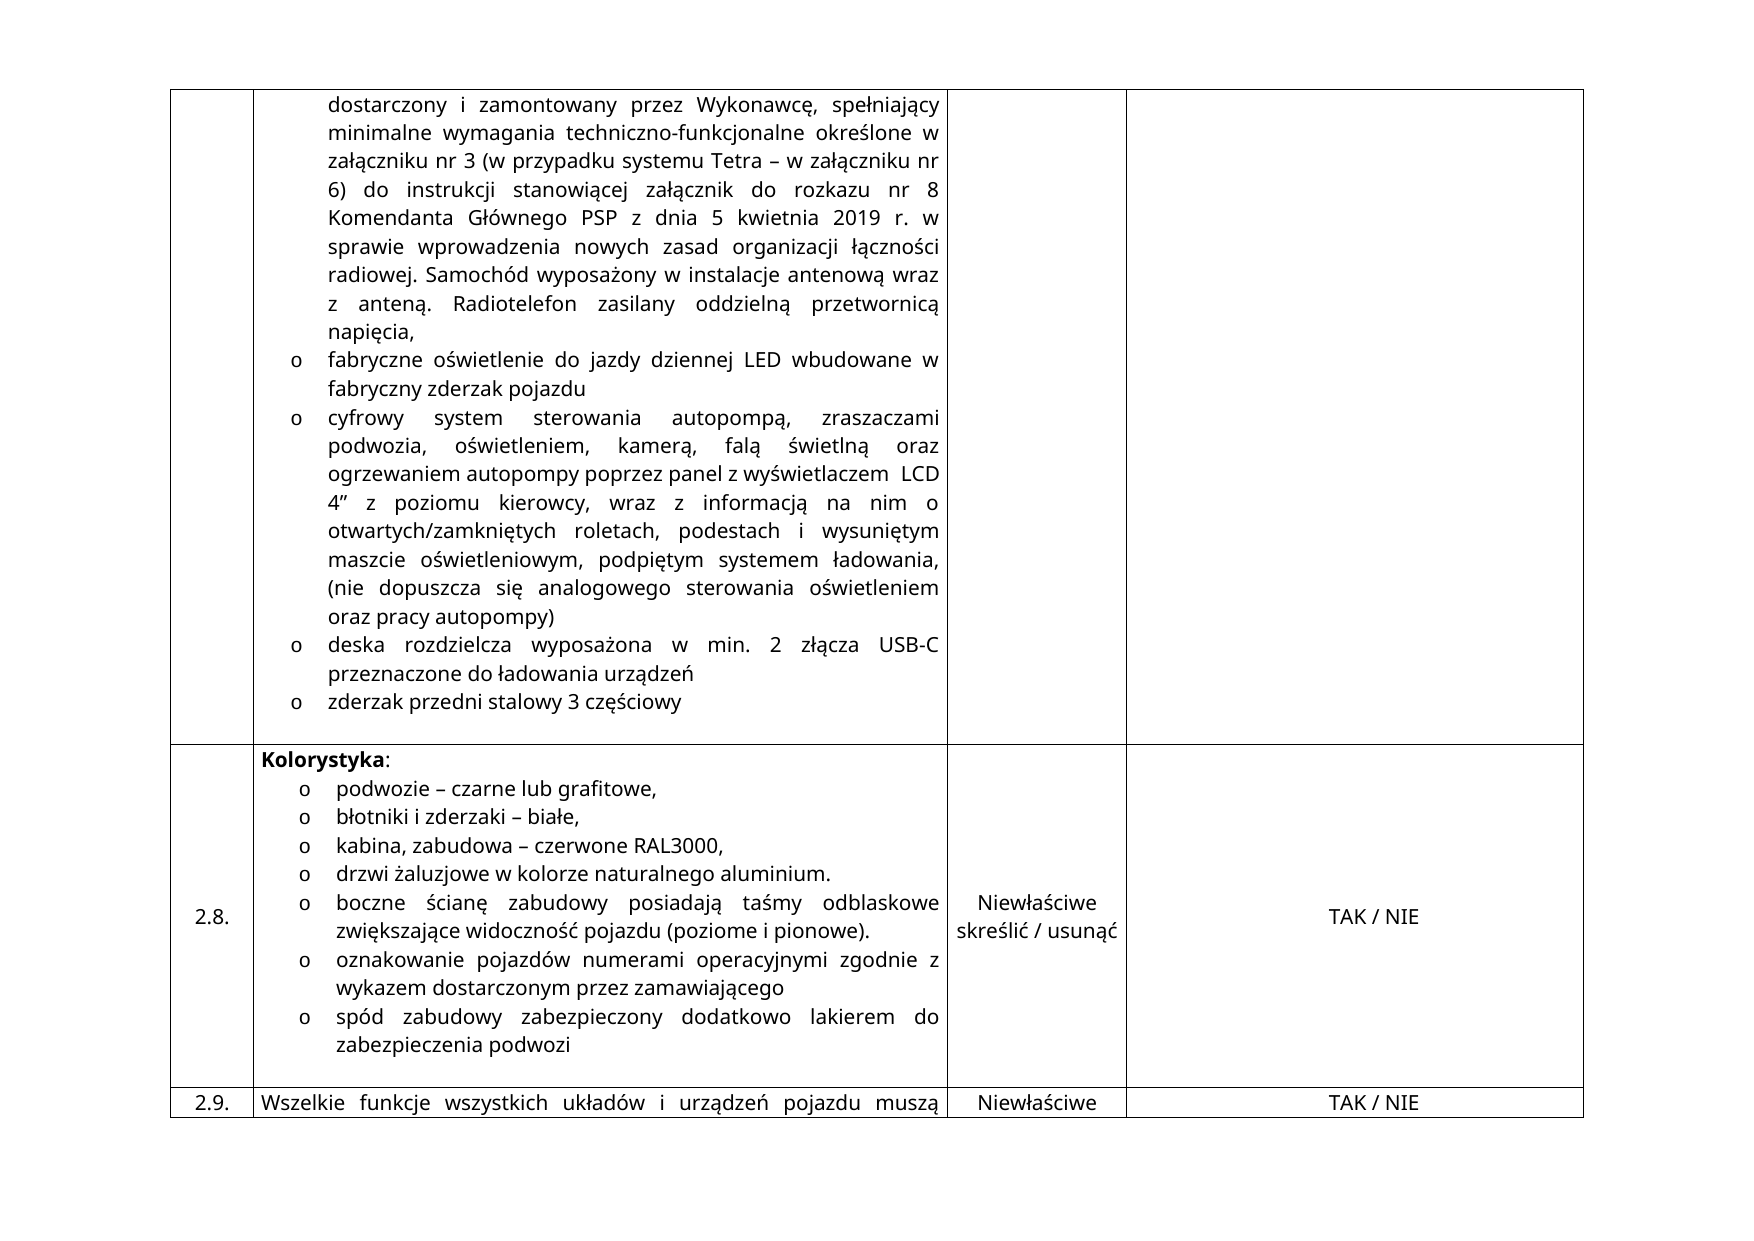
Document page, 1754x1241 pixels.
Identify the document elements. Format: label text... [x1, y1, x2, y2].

table_cell 2.9. [171, 1088, 253, 1117]
table_cell [171, 90, 253, 744]
table_cell [948, 90, 1126, 744]
table_cell TAK / NIE [1127, 1088, 1583, 1117]
table_cell 2.8. [171, 745, 253, 1087]
table_cell Niewłaściwe skreślić / usunąć [948, 745, 1126, 1087]
table_cell TAK / NIE [1127, 745, 1583, 1087]
table_cell Kolorystyka: podwozie – czarne lub grafitowe, błotniki i zderzaki – białe, kabina, zabudowa – czerwone RAL3000, drzwi żaluzjowe w kolorze naturalnego aluminium. boczne ścianę zabudowy posiadają taśmy odblaskowe zwiększające widoczność pojazdu (poziome i pionowe). oznakowanie pojazdów numerami operacyjnymi zgodnie z wykazem dostarczonym przez zamawiającego spód zabudowy zabezpieczony dodatkowo lakierem do zabezpieczenia podwozi [254, 745, 947, 1087]
table_cell [1127, 90, 1583, 744]
table_cell Kabina czterodrzwiowa, jednomodułowa, z szkieletem z blachy cynkowanej zapewniająca dostęp do silnika z systemem zabezpieczającym przed jej przypadkowym odchyleniem w czasie jazdy, o układzie miejsc 1 + 1 + 4 (siedzenia przodem do kierunku jazdy). Podłoga kabiny musi mieć powierzchnię antypoślizgową. Wyklucza się możliwość zastosowania kabiny załogowej osiągniętej poprzez skręcenie/sklejenie kabiny dziennej z modułem kabiny brygadowej. Kabina wyposażona minimum w: indywidualne oświetlenie do czytania mapy dla pozycji dowódcy, poprzeczny uchwyt do trzymania dla załogi w tylnej części kabiny, elektrycznie sterowane szyby we wszystkich drzwiach kabiny, lusterko krawężnikowe z prawej strony, lusterko rampowe – dojazdowe, przednie, zewnętrzną osłonę przeciwsłoneczną w górnej części kabiny, informację o włączonym/wyłączonym ogrzewaniu postojowym kabiny fabryczne radio ze złączem AUX oraz USB mocowanie 4 szt. aparatów ochrony dróg oddechowych (ODO) umożliwiającym samodzielne ich zakładanie bez zdejmowania ze stelaża wraz z miejscem na maskę ODO. Mocowanie 2 sztuk aparatów ODO (dla dowódcy i kierowcy) zamocowane w zabudowie na wysuwanym panelu w przedniej części zabudowy wraz z mocowaniem 2 sztuk butli zapasowych siedzenia pokryte materiałem łatwym w utrzymaniu czystości, wszystkie fotele wyposażone w pasy bezpieczeństwa bezwładnościowe i zagłówki, pneumatyczny fotel kierowcy fabryczna klimatyzacja, immobiliser, tempomat, kamerę cofania przygotowana instalacja pod radiotelefon przewoźny dostarczony i zamontowany przez Wykonawcę, spełniający minimalne wymagania techniczno-funkcjonalne określone w załączniku nr 3 (w przypadku systemu Tetra – w załączniku nr 6) do instrukcji stanowiącej załącznik do rozkazu nr 8 Komendanta Głównego PSP z dnia 5 kwietnia 2019 r. w sprawie wprowadzenia nowych zasad organizacji łączności radiowej. Samochód wyposażony w instalacje antenową wraz z anteną. Radiotelefon zasilany oddzielną przetwornicą napięcia, fabryczne oświetlenie do jazdy dziennej LED wbudowane w fabryczny zderzak pojazdu cyfrowy system sterowania autopompą, zraszaczami podwozia, oświetleniem, kamerą, falą świetlną oraz ogrzewaniem autopompy poprzez panel z wyświetlaczem LCD 4” z poziomu kierowcy, wraz z informacją na nim o otwartych/zamkniętych roletach, podestach i wysuniętym maszcie oświetleniowym, podpiętym systemem ładowania, (nie dopuszcza się analogowego sterowania oświetleniem oraz pracy autopompy) deska rozdzielcza wyposażona w min. 2 złącza USB-C przeznaczone do ładowania urządzeń zderzak przedni stalowy 3 częściowy [254, 90, 947, 744]
table_cell Wszelkie funkcje wszystkich układów i urządzeń pojazdu muszą [254, 1088, 947, 1117]
table_cell Niewłaściwe [948, 1088, 1126, 1117]
